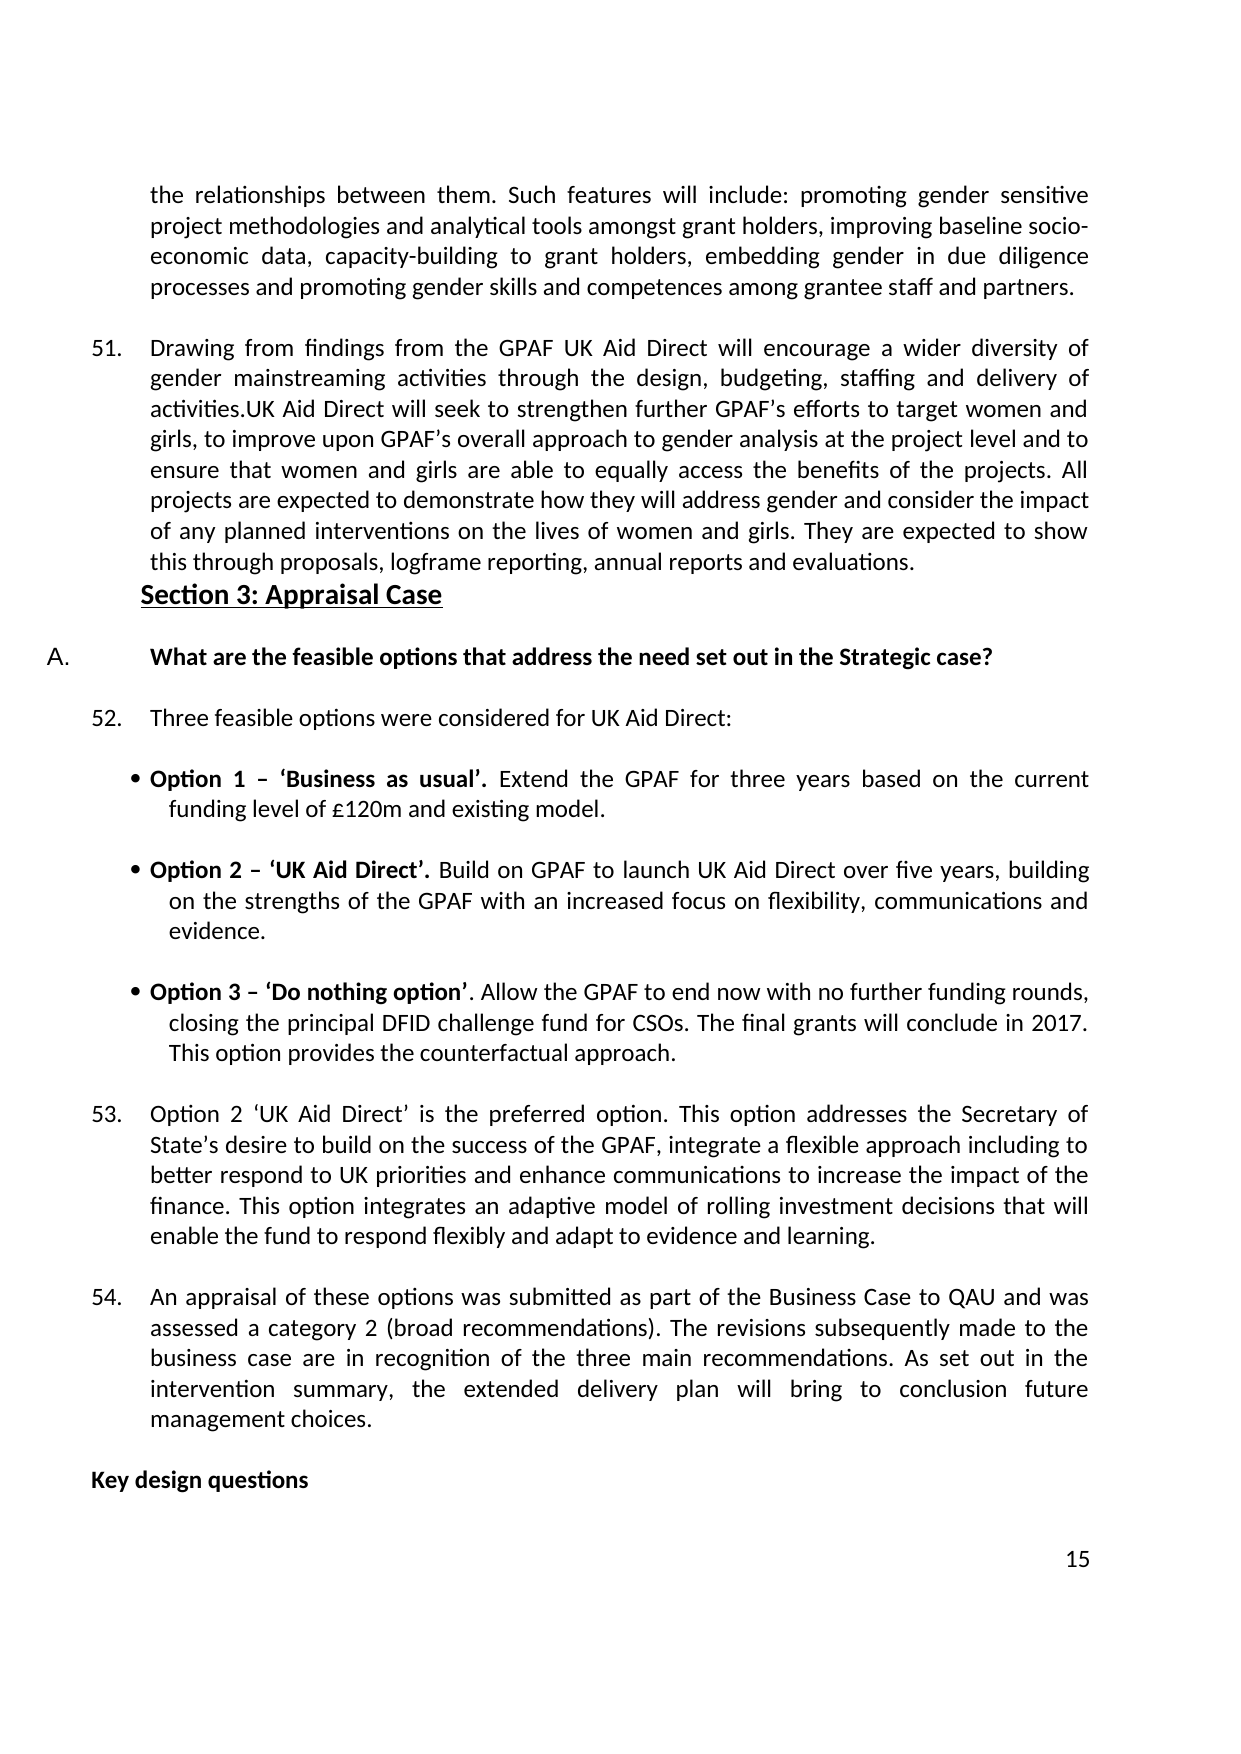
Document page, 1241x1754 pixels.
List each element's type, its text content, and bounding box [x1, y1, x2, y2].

list Option 1 – ‘Business as usual’. Extend the GPAF for three years based on the current funding level of £120m and existing model. [131, 763, 1090, 824]
list Option 2 ‘UK Aid Direct’ is the preferred option. This option addresses the Secretary of State’s desire to build on the success of the GPAF, integrate a flexible approach including to better respond to UK priorities and enhance communications to increase the impact of the finance. This option integrates an adaptive model of rolling investment decisions that will enable the fund to respond flexibly and adapt to evidence and learning. [91, 1098, 1090, 1251]
list Three feasible options were considered for UK Aid Direct: [91, 702, 1090, 732]
list Option 3 – ‘Do nothing option’. Allow the GPAF to end now with no further funding rounds, closing the principal DFID challenge fund for CSOs. The final grants will conclude in 2017. This option provides the counterfactual approach. [131, 976, 1090, 1068]
list the relationships between them. Such features will include: promoting gender sensitive project methodologies and analytical tools amongst grant holders, improving baseline socio-economic data, capacity-building to grant holders, embedding gender in due diligence processes and promoting gender skills and competences among grantee staff and partners. [91, 179, 1090, 302]
list Option 2 – ‘UK Aid Direct’. Build on GPAF to launch UK Aid Direct over five years, building on the strengths of the GPAF with an increased focus on flexibility, communications and evidence. [131, 854, 1090, 946]
list Drawing from findings from the GPAF UK Aid Direct will encourage a wider diversity of gender mainstreaming activities through the design, budgeting, staffing and delivery of activities.UK Aid Direct will seek to strengthen further GPAF’s efforts to target women and girls, to improve upon GPAF’s overall approach to gender analysis at the project level and to ensure that women and girls are able to equally access the benefits of the projects. All projects are expected to demonstrate how they will address gender and consider the impact of any planned interventions on the lives of women and girls. They are expected to show this through proposals, logframe reporting, annual reports and evaluations. [91, 332, 1090, 576]
list An appraisal of these options was submitted as part of the Business Case to QAU and was assessed a category 2 (broad recommendations). The revisions subsequently made to the business case are in recognition of the three main recommendations. As set out in the intervention summary, the extended delivery plan will bring to conclusion future management choices. [91, 1282, 1090, 1434]
list Key design questions [91, 1465, 1090, 1495]
subtitle Section 3: Appraisal Case [140, 576, 1090, 612]
list What are the feasible options that address the need set out in the Strategic case? [47, 641, 1090, 671]
